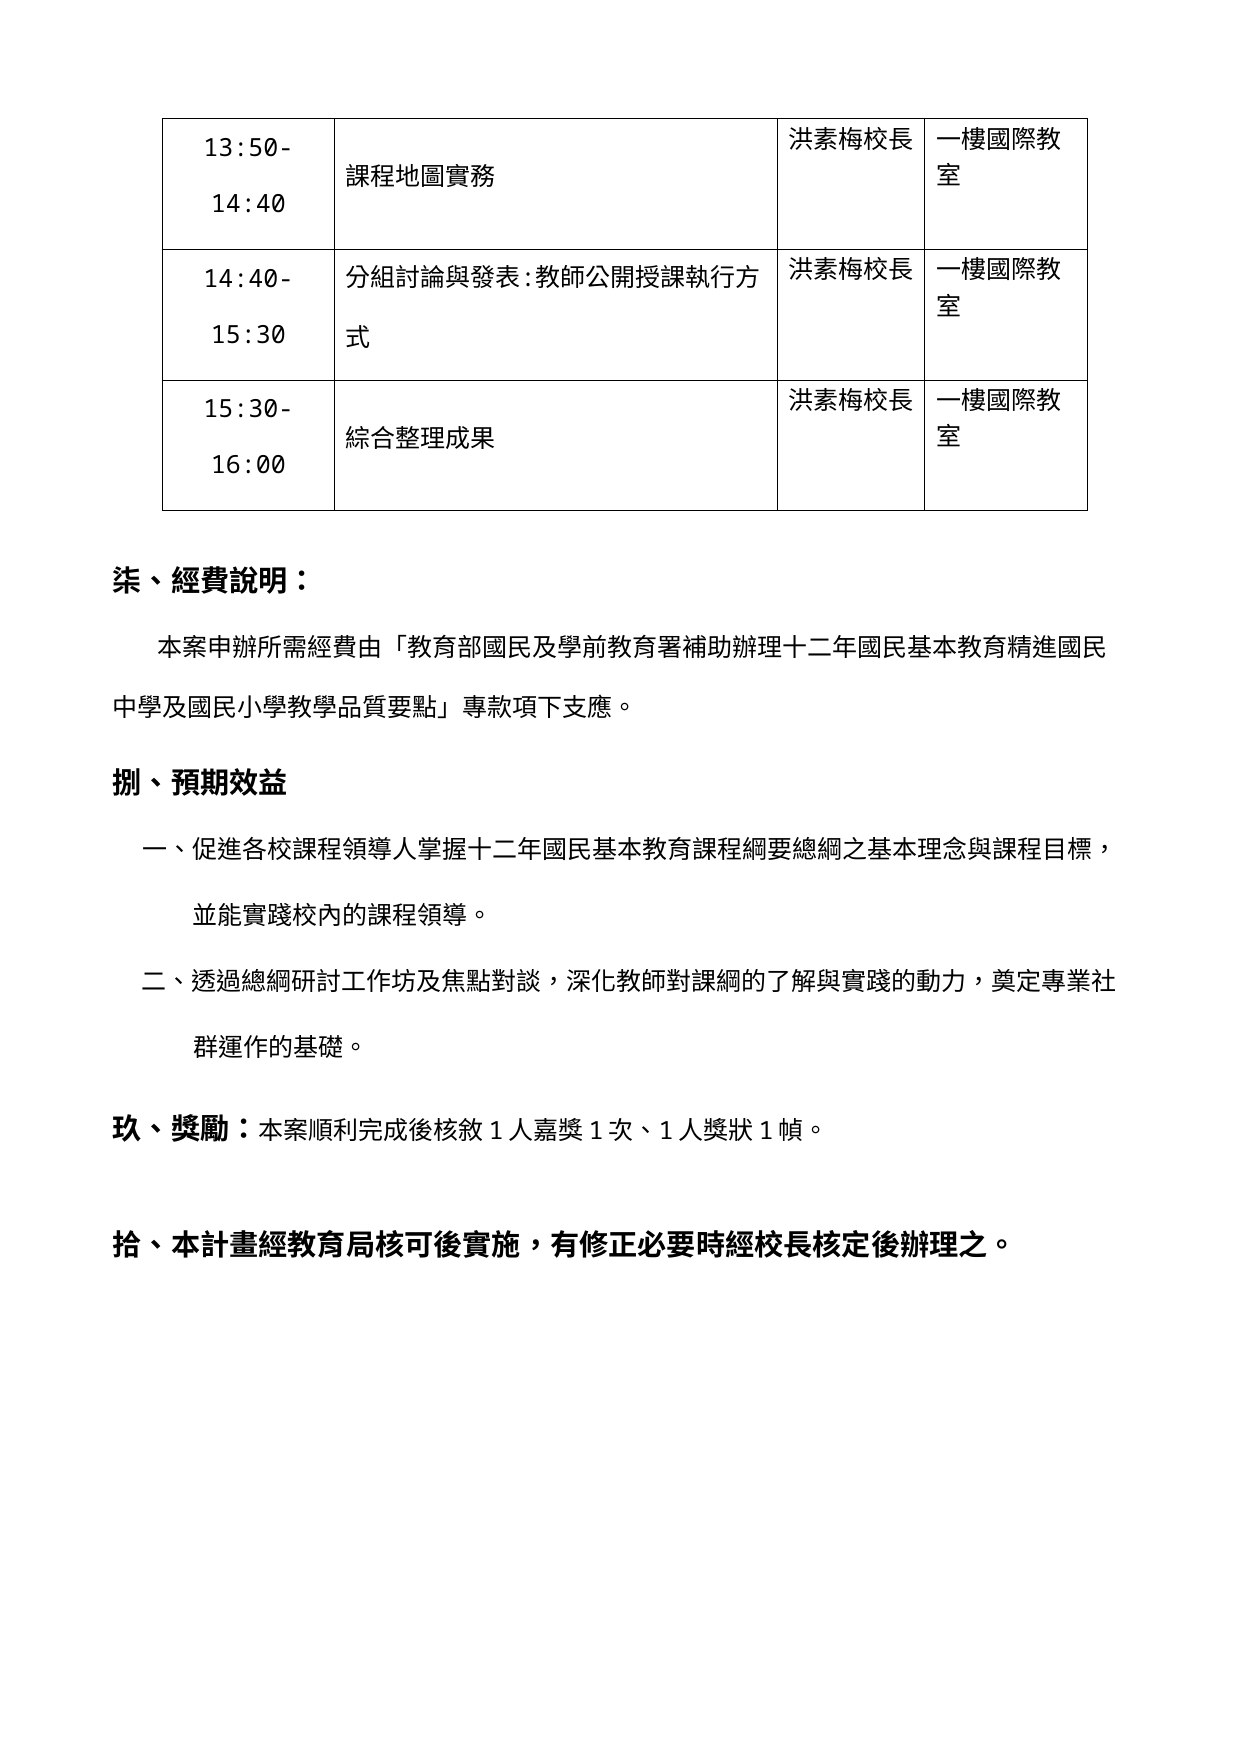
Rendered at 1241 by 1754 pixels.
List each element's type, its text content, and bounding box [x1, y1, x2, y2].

text 玖、獎勵：本案順利完成後核敘1人嘉獎1次、1人獎狀1幀。 [112, 1106, 1128, 1148]
table_cell 一樓國際教室 [925, 250, 1087, 379]
text 二、透過總綱研討工作坊及焦點對談，深化教師對課綱的了解與實踐的動力，奠定專業社群運作的基礎。 [141, 961, 1128, 1063]
table_cell 一樓國際教室 [925, 381, 1087, 510]
table_cell 洪素梅校長 [778, 381, 924, 510]
table_cell 14:40-15:30 [163, 250, 334, 379]
table_cell 13:50-14:40 [163, 119, 334, 249]
table_cell 洪素梅校長 [778, 119, 924, 249]
table_cell 課程地圖實務 [335, 119, 777, 249]
text 一、促進各校課程領導人掌握十二年國民基本教育課程綱要總綱之基本理念與課程目標，並能實踐校內的課程領導。 [142, 829, 1128, 932]
table_cell 分組討論與發表:教師公開授課執行方式 [335, 250, 777, 379]
table_cell 洪素梅校長 [778, 250, 924, 379]
text 本案申辦所需經費由「教育部國民及學前教育署補助辦理十二年國民基本教育精進國民中學及國民小學教學品質要點」專款項下支應。 [112, 628, 1128, 724]
text 捌、預期效益 [112, 760, 1128, 802]
text 拾、本計畫經教育局核可後實施，有修正必要時經校長核定後辦理之。 [112, 1222, 1128, 1264]
table_cell 綜合整理成果 [335, 381, 777, 510]
table_cell 一樓國際教室 [925, 119, 1087, 249]
text 柒、經費說明： [112, 558, 1128, 600]
table_cell 15:30-16:00 [163, 381, 334, 510]
